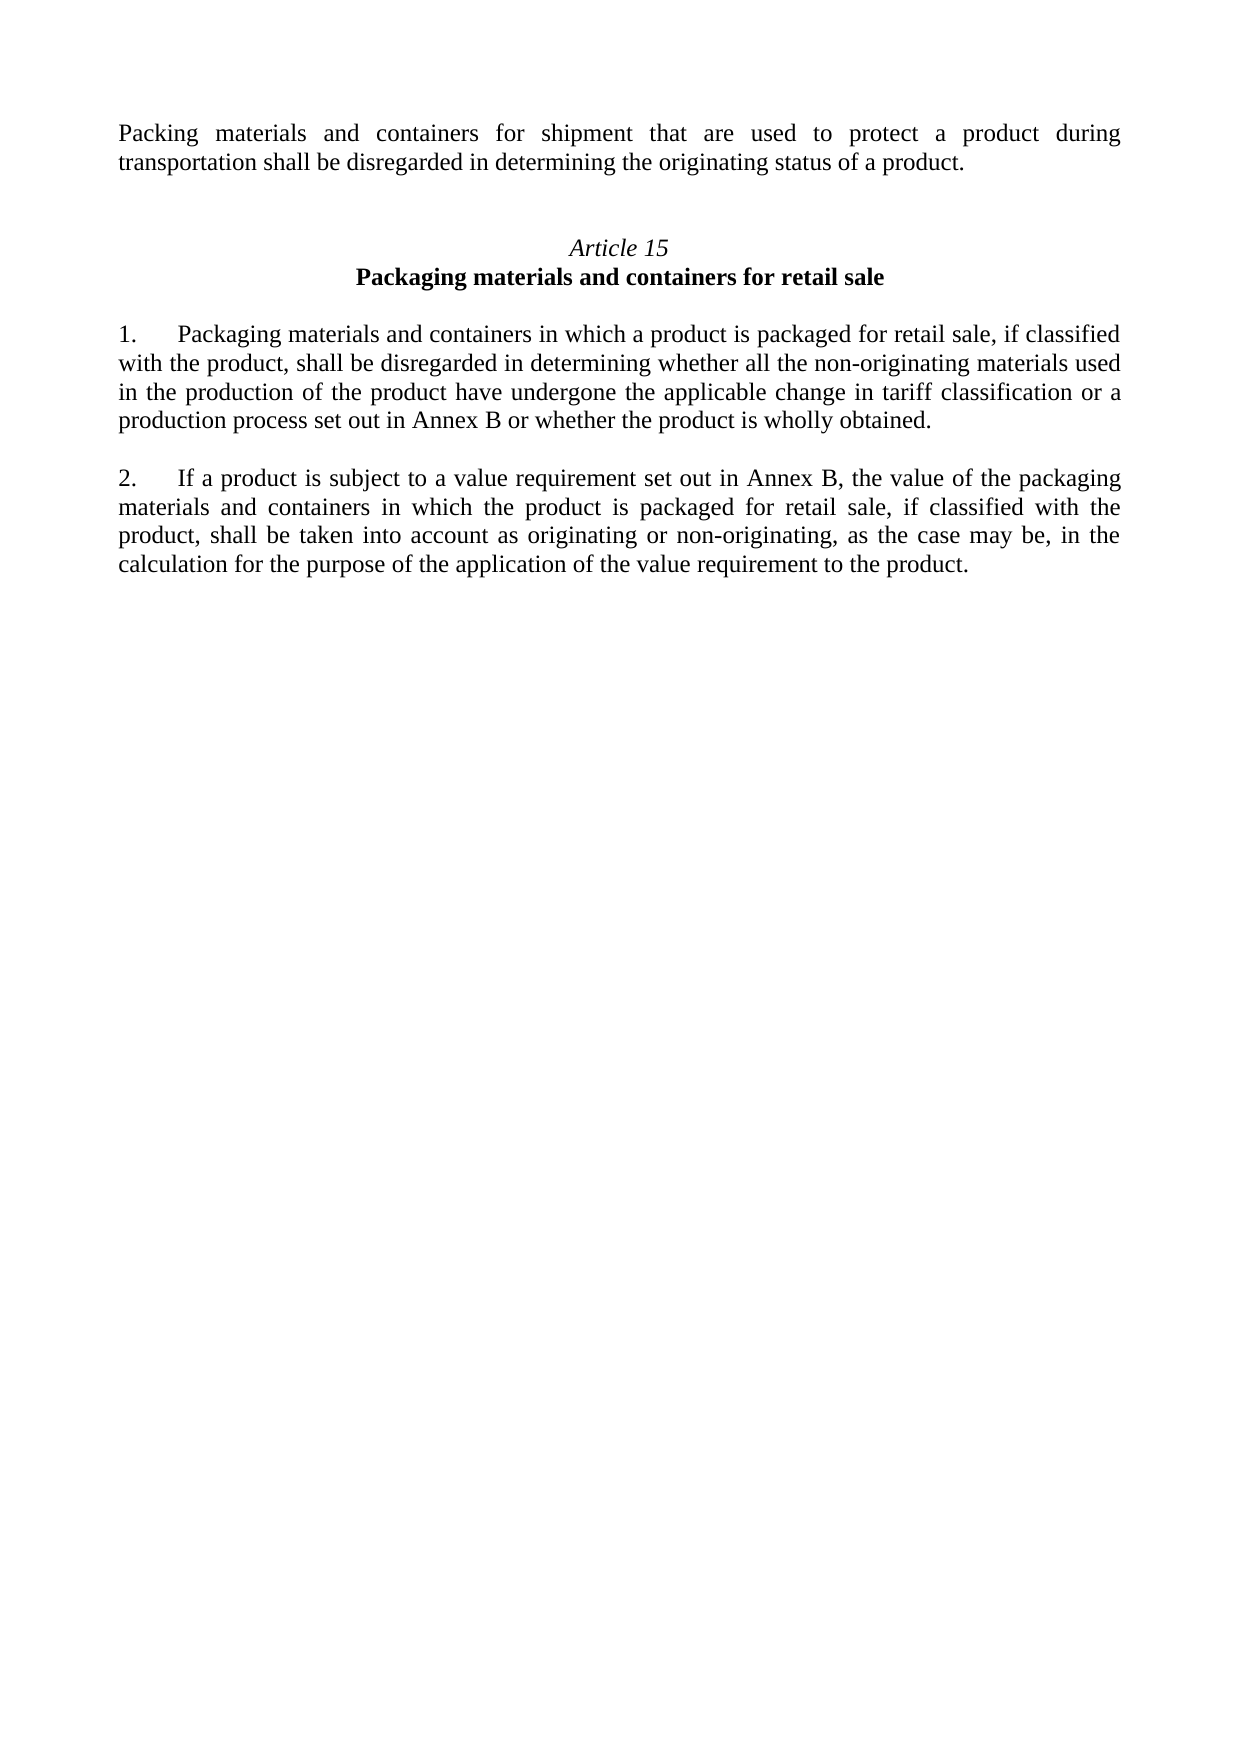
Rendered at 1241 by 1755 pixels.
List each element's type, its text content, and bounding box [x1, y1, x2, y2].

text Packing materials and containers for shipment that are used to protect a product during transportation shall be disregarded in determining the originating status of a product. [118, 118, 1122, 176]
text Packaging materials and containers for retail sale [118, 262, 1122, 291]
text Article 15 [118, 233, 1122, 262]
text 2. If a product is subject to a value requirement set out in Annex B, the value of the packaging materials and containers in which the product is packaged for retail sale, if classified with the product, shall be taken into account as originating or non-originating, as the case may be, in the calculation for the purpose of the application of the value requirement to the product. [118, 463, 1122, 578]
text 1. Packaging materials and containers in which a product is packaged for retail sale, if classified with the product, shall be disregarded in determining whether all the non-originating materials used in the production of the product have undergone the applicable change in tariff classification or a production process set out in Annex B or whether the product is wholly obtained. [118, 319, 1122, 434]
